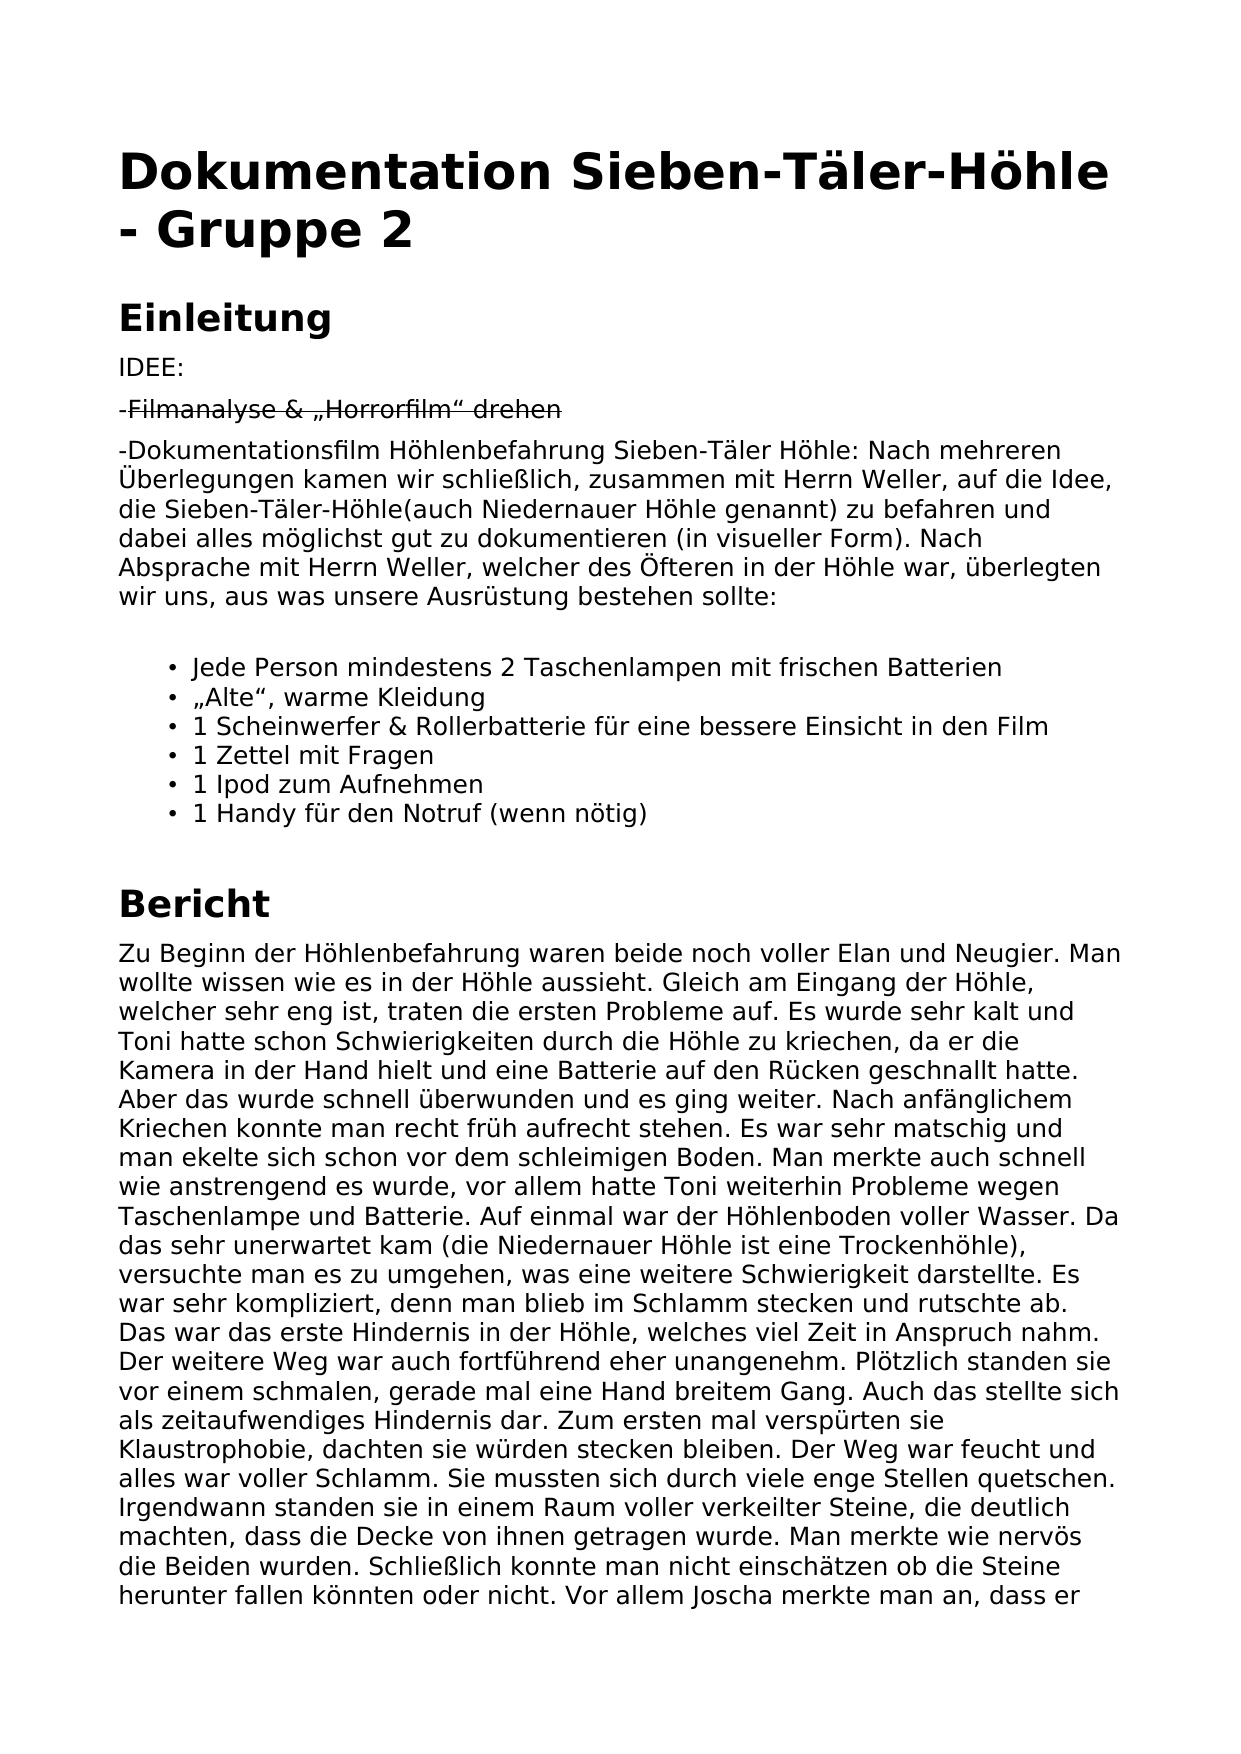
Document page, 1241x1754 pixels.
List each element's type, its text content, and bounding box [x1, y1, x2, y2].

text -Dokumentationsfilm Höhlenbefahrung Sieben-Täler Höhle: Nach mehreren Überlegungen kamen wir schließlich, zusammen mit Herrn Weller, auf die Idee, die Sieben-Täler-Höhle(auch Niedernauer Höhle genannt) zu befahren und dabei alles möglichst gut zu dokumentieren (in visueller Form). Nach Absprache mit Herrn Weller, welcher des Öfteren in der Höhle war, überlegten wir uns, aus was unsere Ausrüstung bestehen sollte: [118, 437, 1122, 612]
text IDEE: [118, 353, 1122, 382]
list 1 Scheinwerfer & Rollerbatterie für eine bessere Einsicht in den Film [177, 712, 1122, 741]
subtitle Dokumentation Sieben-Täler-Höhle - Gruppe 2 [118, 143, 1122, 259]
list „Alte“, warme Kleidung [177, 683, 1122, 712]
list 1 Ipod zum Aufnehmen [177, 770, 1122, 799]
subtitle Einleitung [118, 297, 1122, 341]
list 1 Zettel mit Fragen [177, 741, 1122, 770]
text Zu Beginn der Höhlenbefahrung waren beide noch voller Elan und Neugier. Man wollte wissen wie es in der Höhle aussieht. Gleich am Eingang der Höhle, welcher sehr eng ist, traten die ersten Probleme auf. Es wurde sehr kalt und Toni hatte schon Schwierigkeiten durch die Höhle zu kriechen, da er die Kamera in der Hand hielt und eine Batterie auf den Rücken geschnallt hatte. Aber das wurde schnell überwunden und es ging weiter. Nach anfänglichem Kriechen konnte man recht früh aufrecht stehen. Es war sehr matschig und man ekelte sich schon vor dem schleimigen Boden. Man merkte auch schnell wie anstrengend es wurde, vor allem hatte Toni weiterhin Probleme wegen Taschenlampe und Batterie. Auf einmal war der Höhlenboden voller Wasser. Da das sehr unerwartet kam (die Niedernauer Höhle ist eine Trockenhöhle), versuchte man es zu umgehen, was eine weitere Schwierigkeit darstellte. Es war sehr kompliziert, denn man blieb im Schlamm stecken und rutschte ab. Das war das erste Hindernis in der Höhle, welches viel Zeit in Anspruch nahm. Der weitere Weg war auch fortführend eher unangenehm. Plötzlich standen sie vor einem schmalen, gerade mal eine Hand breitem Gang. Auch das stellte sich als zeitaufwendiges Hindernis dar. Zum ersten mal verspürten sie Klaustrophobie, dachten sie würden stecken bleiben. Der Weg war feucht und alles war voller Schlamm. Sie mussten sich durch viele enge Stellen quetschen. Irgendwann standen sie in einem Raum voller verkeilter Steine, die deutlich machten, dass die Decke von ihnen getragen wurde. Man merkte wie nervös die Beiden wurden. Schließlich konnte man nicht einschätzen ob die Steine herunter fallen könnten oder nicht. Vor allem Joscha merkte man an, dass er [118, 939, 1122, 1610]
list 1 Handy für den Notruf (wenn nötig) [177, 799, 1122, 828]
subtitle Bericht [118, 883, 1122, 927]
text -Filmanalyse & „Horrorfilm“ drehen [118, 395, 1122, 424]
list Jede Person mindestens 2 Taschenlampen mit frischen Batterien [177, 653, 1122, 683]
